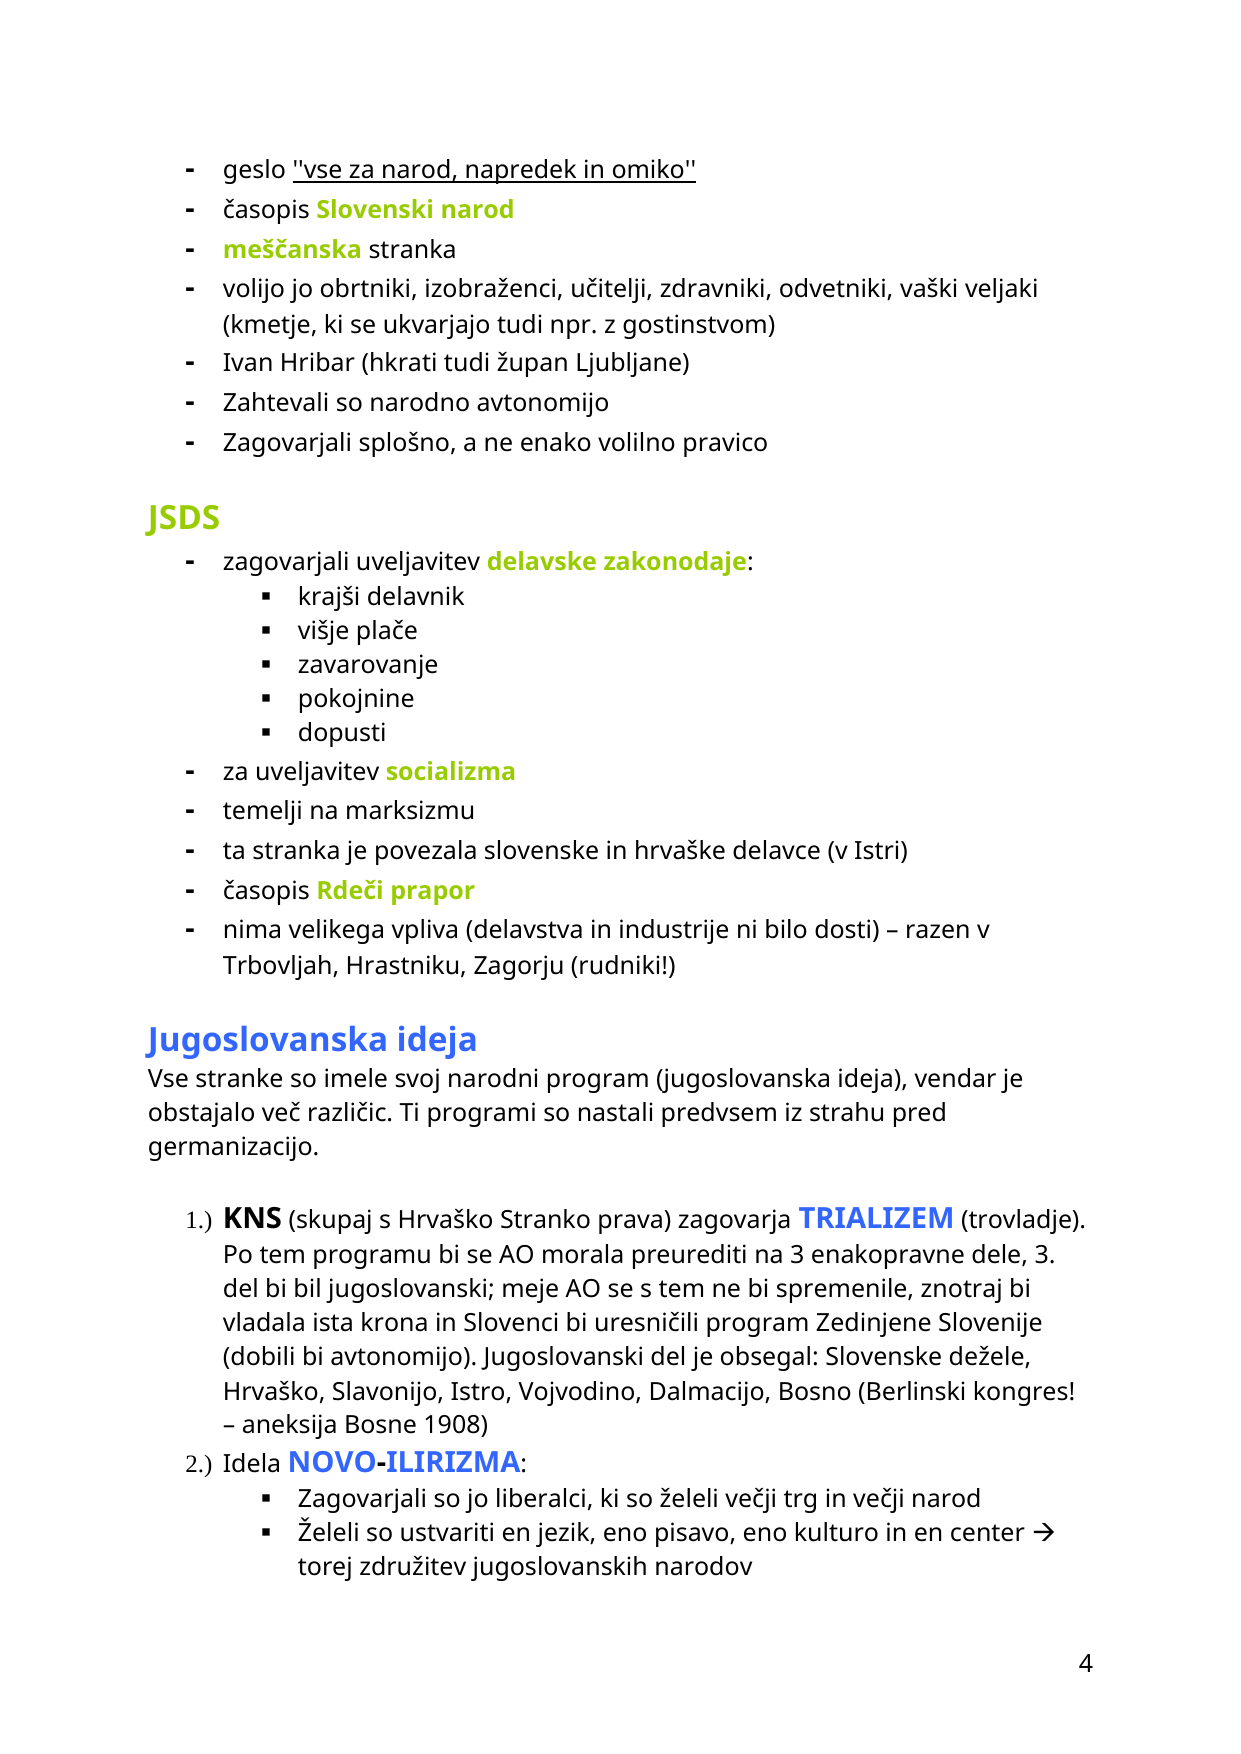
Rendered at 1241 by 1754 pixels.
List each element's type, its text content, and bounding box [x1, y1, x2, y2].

list Zagovarjali splošno, a ne enako volilno pravico [185, 420, 1093, 459]
list Želeli so ustvariti en jezik, eno pisavo, eno kulturo in en center  torej združitev jugoslovanskih narodov [260, 1515, 1093, 1583]
list pokojnine [260, 681, 1093, 715]
list Zahtevali so narodno avtonomijo [185, 380, 1093, 420]
list Ivan Hribar (hkrati tudi župan Ljubljane) [185, 340, 1093, 380]
list volijo jo obrtniki, izobraženci, učitelji, zdravniki, odvetniki, vaški veljaki (kmetje, ki se ukvarjajo tudi npr. z gostinstvom) [185, 267, 1093, 340]
list Idela NOVO-ILIRIZMA: [185, 1441, 1093, 1481]
list KNS (skupaj s Hrvaško Stranko prava) zagovarja TRIALIZEM (trovladje). Po tem programu bi se AO morala preurediti na 3 enakopravne dele, 3. del bi bil jugoslovanski; meje AO se s tem ne bi spremenile, znotraj bi vladala ista krona in Slovenci bi uresničili program Zedinjene Slovenije (dobili bi avtonomijo). Jugoslovanski del je obsegal: Slovenske dežele, Hrvaško, Slavonijo, Istro, Vojvodino, Dalmacijo, Bosno (Berlinski kongres! – aneksija Bosne 1908) [185, 1197, 1093, 1441]
text Jugoslovanska ideja [148, 1016, 1093, 1061]
list dopusti [260, 715, 1093, 749]
list časopis Rdeči prapor [185, 868, 1093, 908]
list krajši delavnik [260, 579, 1093, 613]
text JSDS [148, 493, 1093, 539]
list Zagovarjali so jo liberalci, ki so želeli večji trg in večji narod [260, 1481, 1093, 1515]
list časopis Slovenski narod [185, 187, 1093, 227]
list zavarovanje [260, 647, 1093, 681]
list zagovarjali uveljavitev delavske zakonodaje: [185, 539, 1093, 579]
list nima velikega vpliva (delavstva in industrije ni bilo dosti) – razen v Trbovljah, Hrastniku, Zagorju (rudniki!) [185, 908, 1093, 981]
text Vse stranke so imele svoj narodni program (jugoslovanska ideja), vendar je obstajalo več različic. Ti programi so nastali predvsem iz strahu pred germanizacijo. [148, 1061, 1093, 1163]
list ta stranka je povezala slovenske in hrvaške delavce (v Istri) [185, 828, 1093, 868]
list geslo ''vse za narod, napredek in omiko'' [185, 148, 1093, 187]
list meščanska stranka [185, 227, 1093, 267]
list temelji na marksizmu [185, 789, 1093, 828]
list višje plače [260, 613, 1093, 647]
list za uveljavitev socializma [185, 749, 1093, 789]
